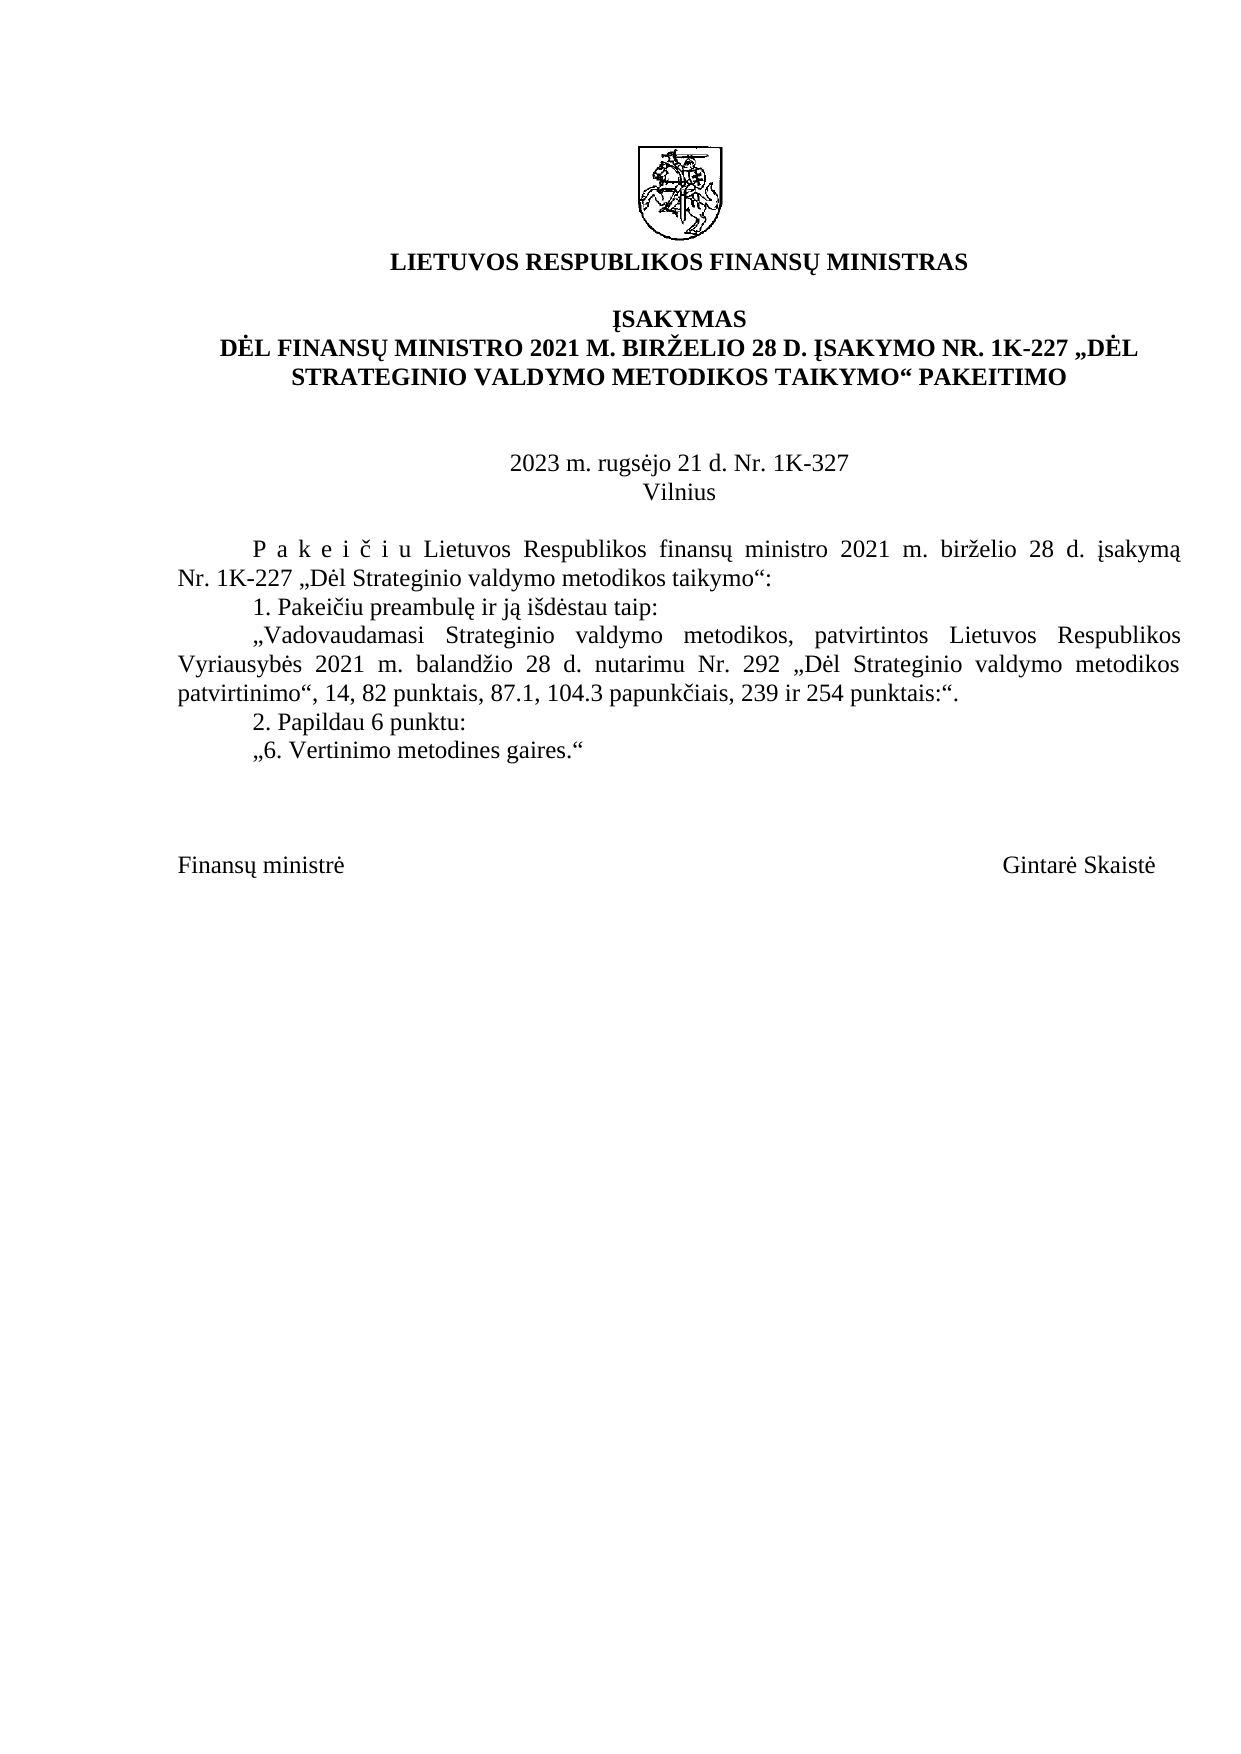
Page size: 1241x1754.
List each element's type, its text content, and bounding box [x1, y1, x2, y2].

text Vilnius [177, 477, 1181, 505]
text 1. Pakeičiu preambulę ir ją išdėstau taip: [177, 592, 1181, 620]
text „Vadovaudamasi Strateginio valdymo metodikos, patvirtintos Lietuvos Respublikos Vyriausybės 2021 m. balandžio 28 d. nutarimu Nr. 292 „Dėl Strateginio valdymo metodikos patvirtinimo“, 14, 82 punktais, 87.1, 104.3 papunkčiais, 239 ir 254 punktais:“. [177, 620, 1181, 707]
text ĮSAKYMAS [177, 304, 1181, 333]
text 2023 m. rugsėjo 21 d. Nr. 1K-327 [177, 448, 1181, 477]
text LIETUVOS RESPUBLIKOS FINANSŲ MINISTRAS [177, 247, 1181, 275]
text „6. Vertinimo metodines gaires.“ [252, 735, 1181, 764]
text Finansų ministrė Gintarė Skaistė [177, 850, 1181, 879]
text 2. Papildau 6 punktu: [177, 707, 1181, 735]
text Pakeičiu Lietuvos Respublikos finansų ministro 2021 m. birželio 28 d. įsakymą Nr. 1K-227 „Dėl Strateginio valdymo metodikos taikymo“: [177, 534, 1181, 592]
text DĖL FINANSŲ MINISTRO 2021 M. BIRŽELIO 28 D. ĮSAKYMO NR. 1K-227 „DĖL STRATEGINIO VALDYMO METODIKOS TAIKYMO“ PAKEITIMO [177, 333, 1181, 390]
